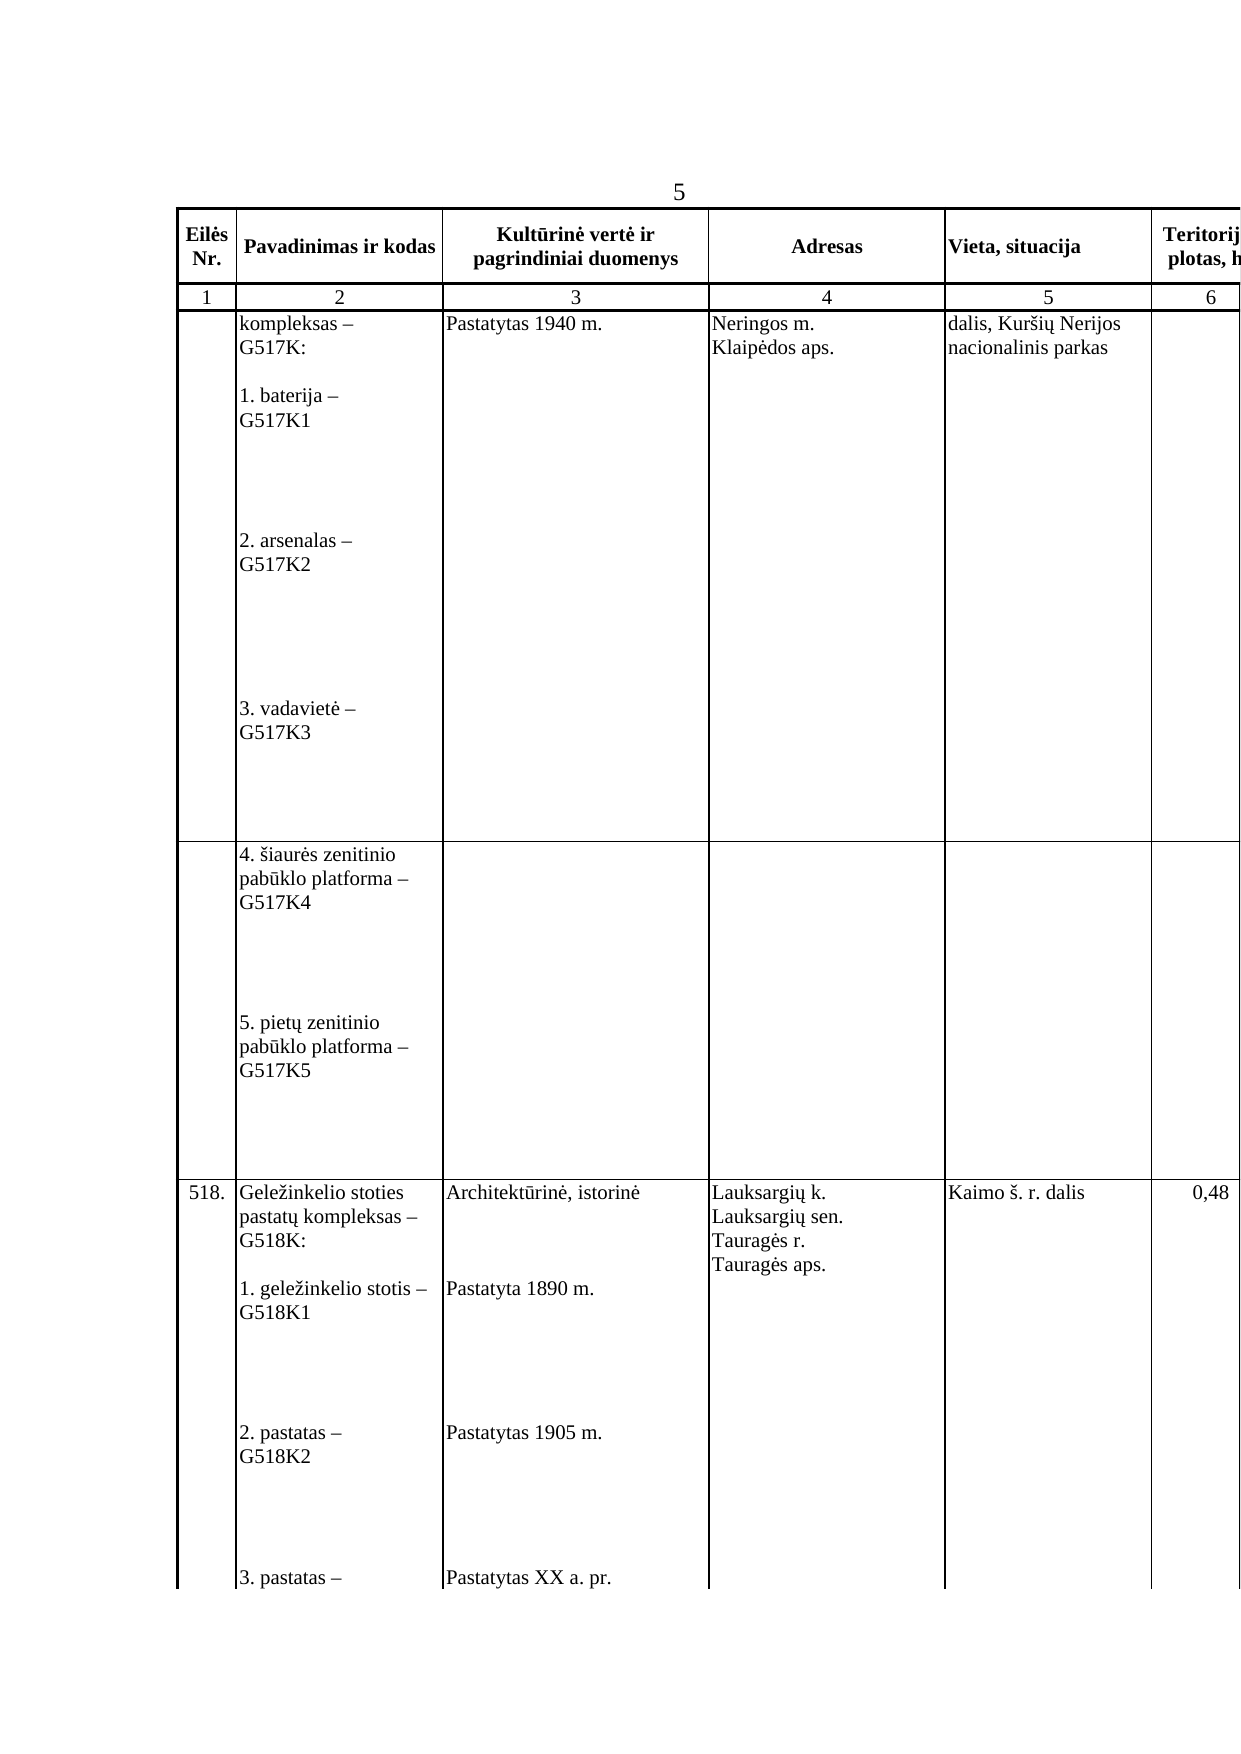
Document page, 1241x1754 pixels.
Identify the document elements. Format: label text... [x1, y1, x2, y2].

table_cell 5. pietų zenitinio pabūklo platforma – G517K5 [237, 1010, 442, 1178]
table_cell Pastatytas 1905 m. [444, 1420, 708, 1564]
table_cell [444, 1010, 708, 1178]
table_cell 3. pastatas – [237, 1565, 442, 1589]
table_cell [710, 696, 944, 841]
table_cell Lauksargių k. Lauksargių sen. Tauragės r. Tauragės aps. [710, 1180, 944, 1276]
table_cell [1152, 842, 1239, 1010]
table_cell 1 [179, 285, 235, 309]
table_cell [710, 1565, 944, 1589]
table_cell 5 [946, 285, 1151, 309]
table_cell [946, 842, 1151, 1010]
table_cell [946, 696, 1151, 841]
table_cell Geležinkelio stoties pastatų kompleksas – G518K: [237, 1180, 442, 1276]
table_cell [710, 528, 944, 696]
table_cell Pastatyta 1890 m. [444, 1276, 708, 1420]
table_cell kompleksas – G517K: [237, 312, 442, 383]
table_header Kultūrinė vertė ir pagrindiniai duomenys [443, 210, 708, 282]
table_cell [1152, 1420, 1239, 1564]
table_cell dalis, Kuršių Nerijos nacionalinis parkas [946, 312, 1151, 383]
table_cell 6 [1152, 285, 1239, 309]
table_cell 3 [444, 285, 708, 309]
table_cell [1152, 1010, 1239, 1178]
table_cell Architektūrinė, istorinė [444, 1180, 708, 1276]
table_cell [179, 528, 235, 696]
table_cell [710, 384, 944, 528]
table_cell [444, 384, 708, 528]
table_cell 0,48 [1152, 1180, 1239, 1276]
table_cell [946, 384, 1151, 528]
table_cell [710, 1420, 944, 1564]
table_cell [946, 528, 1151, 696]
table_cell [179, 696, 235, 841]
table_cell [710, 1010, 944, 1178]
table_cell [1152, 528, 1239, 696]
table_cell [179, 1010, 235, 1178]
table_cell Pastatytas XX a. pr. [444, 1565, 708, 1589]
table_cell 3. vadavietė – G517K3 [237, 696, 442, 841]
table_cell [444, 842, 708, 1010]
table_cell 2. pastatas – G518K2 [237, 1420, 442, 1564]
table_cell [946, 1010, 1151, 1178]
table_cell [179, 1565, 235, 1589]
table_cell 2 [237, 285, 442, 309]
table_cell [1152, 1565, 1239, 1589]
table_cell [179, 312, 235, 383]
table_header Vieta, situacija [946, 210, 1151, 282]
table_cell [179, 1276, 235, 1420]
table_cell 1. geležinkelio stotis – G518K1 [237, 1276, 442, 1420]
table_header Adresas [709, 210, 944, 282]
table_cell 4 [710, 285, 944, 309]
table_header Pavadinimas ir kodas [237, 210, 442, 282]
table_cell [710, 842, 944, 1010]
table_cell [444, 696, 708, 841]
table_cell [1152, 696, 1239, 841]
table_cell [1152, 384, 1239, 528]
table_cell Pastatytas 1940 m. [444, 312, 708, 383]
table_cell Neringos m. Klaipėdos aps. [710, 312, 944, 383]
table_cell Kaimo š. r. dalis [946, 1180, 1151, 1276]
table_cell [1152, 312, 1239, 383]
table_cell [179, 384, 235, 528]
table_cell 2. arsenalas – G517K2 [237, 528, 442, 696]
table_header Eilės Nr. [179, 210, 236, 282]
table_cell 4. šiaurės zenitinio pabūklo platforma – G517K4 [237, 842, 442, 1010]
table_cell [946, 1565, 1151, 1589]
table_cell 1. baterija – G517K1 [237, 384, 442, 528]
table_cell [1152, 1276, 1239, 1420]
table_cell [444, 528, 708, 696]
table_header Teritorijos plotas, ha [1152, 210, 1240, 282]
table_cell [946, 1276, 1151, 1420]
table_cell [179, 1420, 235, 1564]
table_cell [710, 1276, 944, 1420]
table_cell 518. [179, 1180, 235, 1276]
table_cell [179, 842, 235, 1010]
table_cell [946, 1420, 1151, 1564]
